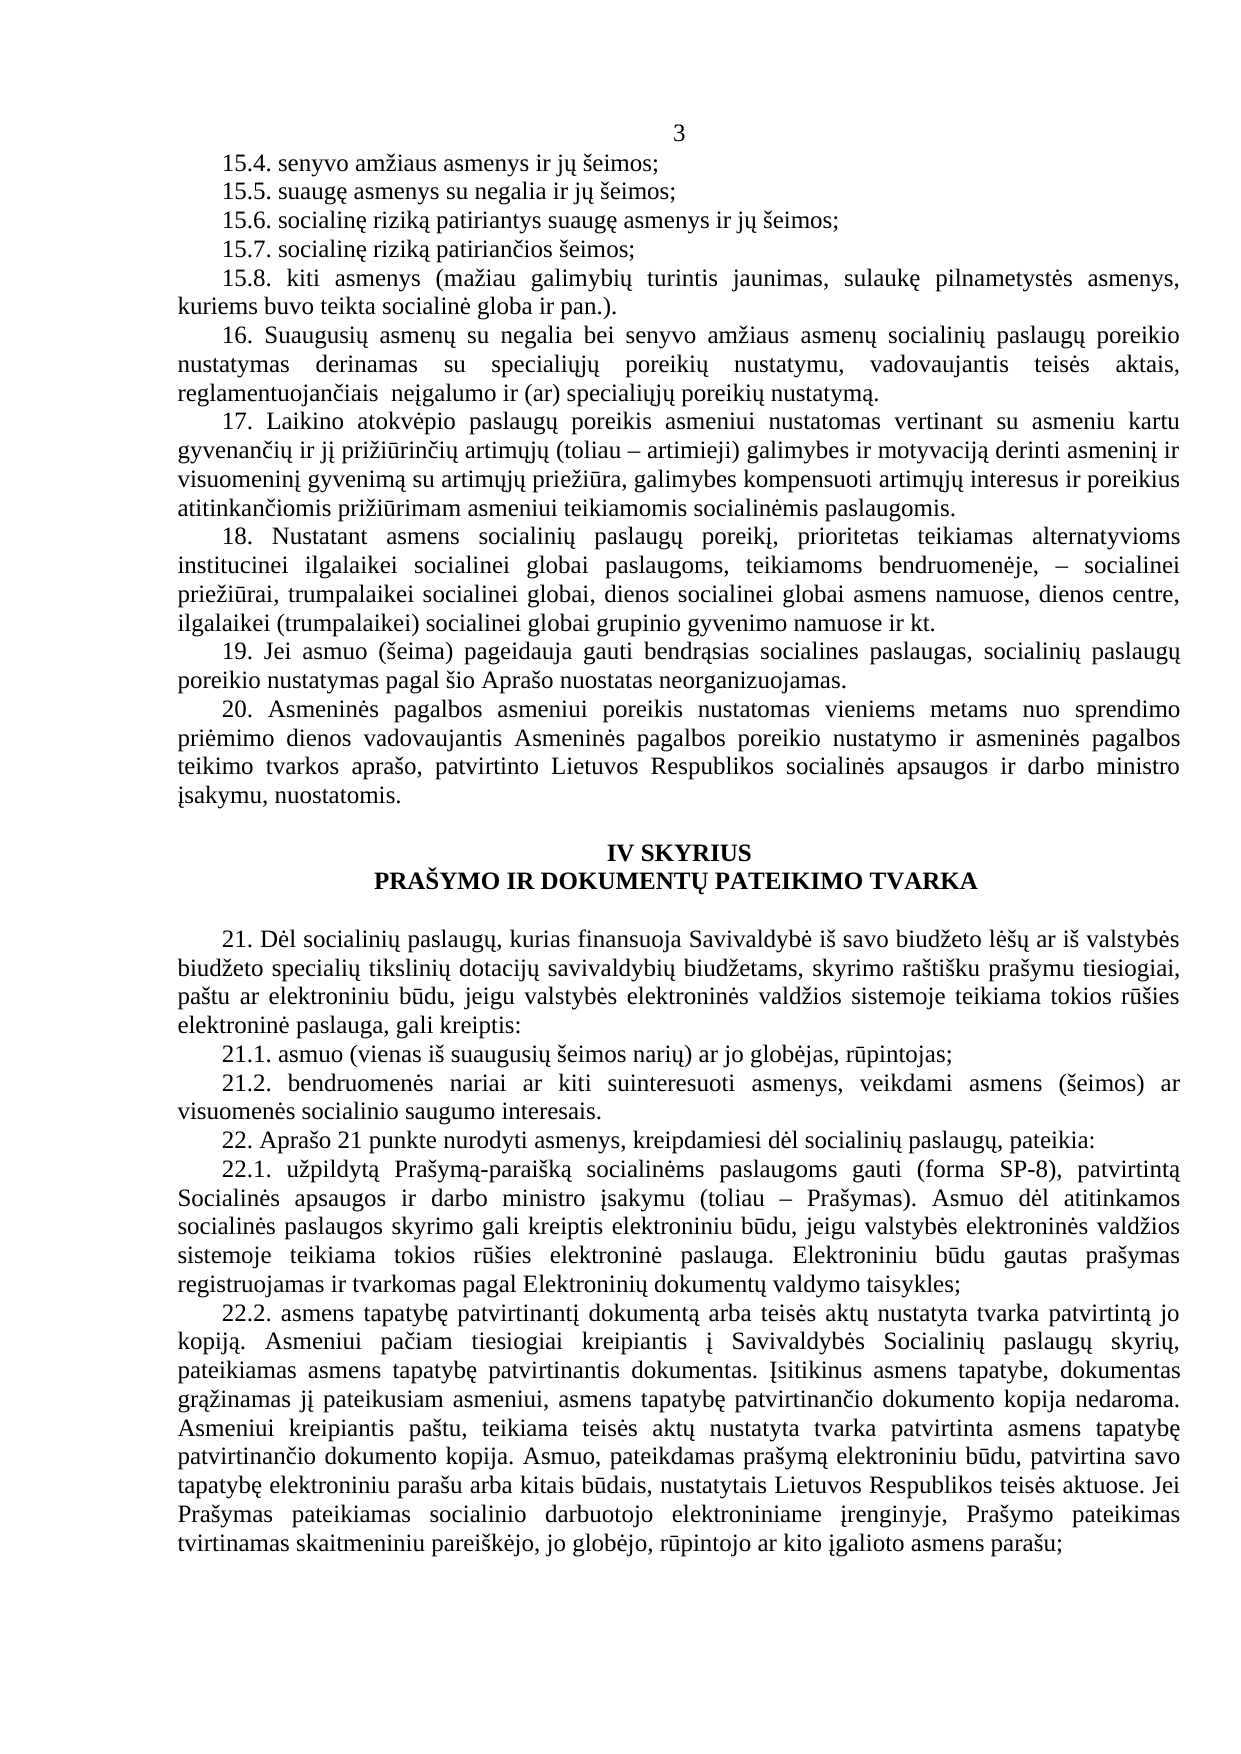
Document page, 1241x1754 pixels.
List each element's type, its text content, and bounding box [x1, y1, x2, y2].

text IV SKYRIUS [177, 838, 1181, 866]
text 21.1. asmuo (vienas iš suaugusių šeimos narių) ar jo globėjas, rūpintojas; [177, 1039, 1181, 1068]
text 15.6. socialinę riziką patiriantys suaugę asmenys ir jų šeimos; [177, 205, 1181, 234]
text 15.5. suaugę asmenys su negalia ir jų šeimos; [177, 176, 1181, 205]
text PRAŠYMO IR DOKUMENTŲ PATEIKIMO TVARKA [177, 866, 1181, 895]
text 21.2. bendruomenės nariai ar kiti suinteresuoti asmenys, veikdami asmens (šeimos) ar visuomenės socialinio saugumo interesais. [177, 1068, 1181, 1125]
text 22.2. asmens tapatybę patvirtinantį dokumentą arba teisės aktų nustatyta tvarka patvirtintą jo kopiją. Asmeniui pačiam tiesiogiai kreipiantis į Savivaldybės Socialinių paslaugų skyrių, pateikiamas asmens tapatybę patvirtinantis dokumentas. Įsitikinus asmens tapatybe, dokumentas grąžinamas jį pateikusiam asmeniui, asmens tapatybę patvirtinančio dokumento kopija nedaroma. Asmeniui kreipiantis paštu, teikiama teisės aktų nustatyta tvarka patvirtinta asmens tapatybę patvirtinančio dokumento kopija. Asmuo, pateikdamas prašymą elektroniniu būdu, patvirtina savo tapatybę elektroniniu parašu arba kitais būdais, nustatytais Lietuvos Respublikos teisės aktuose. Jei Prašymas pateikiamas socialinio darbuotojo elektroniniame įrenginyje, Prašymo pateikimas tvirtinamas skaitmeniniu pareiškėjo, jo globėjo, rūpintojo ar kito įgalioto asmens parašu; [177, 1298, 1181, 1556]
text 22. Aprašo 21 punkte nurodyti asmenys, kreipdamiesi dėl socialinių paslaugų, pateikia: [177, 1125, 1181, 1154]
text 20. Asmeninės pagalbos asmeniui poreikis nustatomas vieniems metams nuo sprendimo priėmimo dienos vadovaujantis Asmeninės pagalbos poreikio nustatymo ir asmeninės pagalbos teikimo tvarkos aprašo, patvirtinto Lietuvos Respublikos socialinės apsaugos ir darbo ministro įsakymu, nuostatomis. [177, 694, 1181, 809]
text 15.4. senyvo amžiaus asmenys ir jų šeimos; [177, 148, 1181, 176]
text 18. Nustatant asmens socialinių paslaugų poreikį, prioritetas teikiamas alternatyvioms institucinei ilgalaikei socialinei globai paslaugoms, teikiamoms bendruomenėje, – socialinei priežiūrai, trumpalaikei socialinei globai, dienos socialinei globai asmens namuose, dienos centre, ilgalaikei (trumpalaikei) socialinei globai grupinio gyvenimo namuose ir kt. [177, 521, 1181, 636]
text 21. Dėl socialinių paslaugų, kurias finansuoja Savivaldybė iš savo biudžeto lėšų ar iš valstybės biudžeto specialių tikslinių dotacijų savivaldybių biudžetams, skyrimo raštišku prašymu tiesiogiai, paštu ar elektroniniu būdu, jeigu valstybės elektroninės valdžios sistemoje teikiama tokios rūšies elektroninė paslauga, gali kreiptis: [177, 924, 1181, 1039]
text 22.1. užpildytą Prašymą-paraišką socialinėms paslaugoms gauti (forma SP-8), patvirtintą Socialinės apsaugos ir darbo ministro įsakymu (toliau – Prašymas). Asmuo dėl atitinkamos socialinės paslaugos skyrimo gali kreiptis elektroniniu būdu, jeigu valstybės elektroninės valdžios sistemoje teikiama tokios rūšies elektroninė paslauga. Elektroniniu būdu gautas prašymas registruojamas ir tvarkomas pagal Elektroninių dokumentų valdymo taisykles; [177, 1154, 1181, 1298]
text 17. Laikino atokvėpio paslaugų poreikis asmeniui nustatomas vertinant su asmeniu kartu gyvenančių ir jį prižiūrinčių artimųjų (toliau – artimieji) galimybes ir motyvaciją derinti asmeninį ir visuomeninį gyvenimą su artimųjų priežiūra, galimybes kompensuoti artimųjų interesus ir poreikius atitinkančiomis prižiūrimam asmeniui teikiamomis socialinėmis paslaugomis. [177, 406, 1181, 521]
text 19. Jei asmuo (šeima) pageidauja gauti bendrąsias socialines paslaugas, socialinių paslaugų poreikio nustatymas pagal šio Aprašo nuostatas neorganizuojamas. [177, 636, 1181, 694]
text 16. Suaugusių asmenų su negalia bei senyvo amžiaus asmenų socialinių paslaugų poreikio nustatymas derinamas su specialiųjų poreikių nustatymu, vadovaujantis teisės aktais, reglamentuojančiais neįgalumo ir (ar) specialiųjų poreikių nustatymą. [177, 320, 1181, 406]
text 15.8. kiti asmenys (mažiau galimybių turintis jaunimas, sulaukę pilnametystės asmenys, kuriems buvo teikta socialinė globa ir pan.). [177, 263, 1181, 320]
text 15.7. socialinę riziką patiriančios šeimos; [177, 234, 1181, 263]
